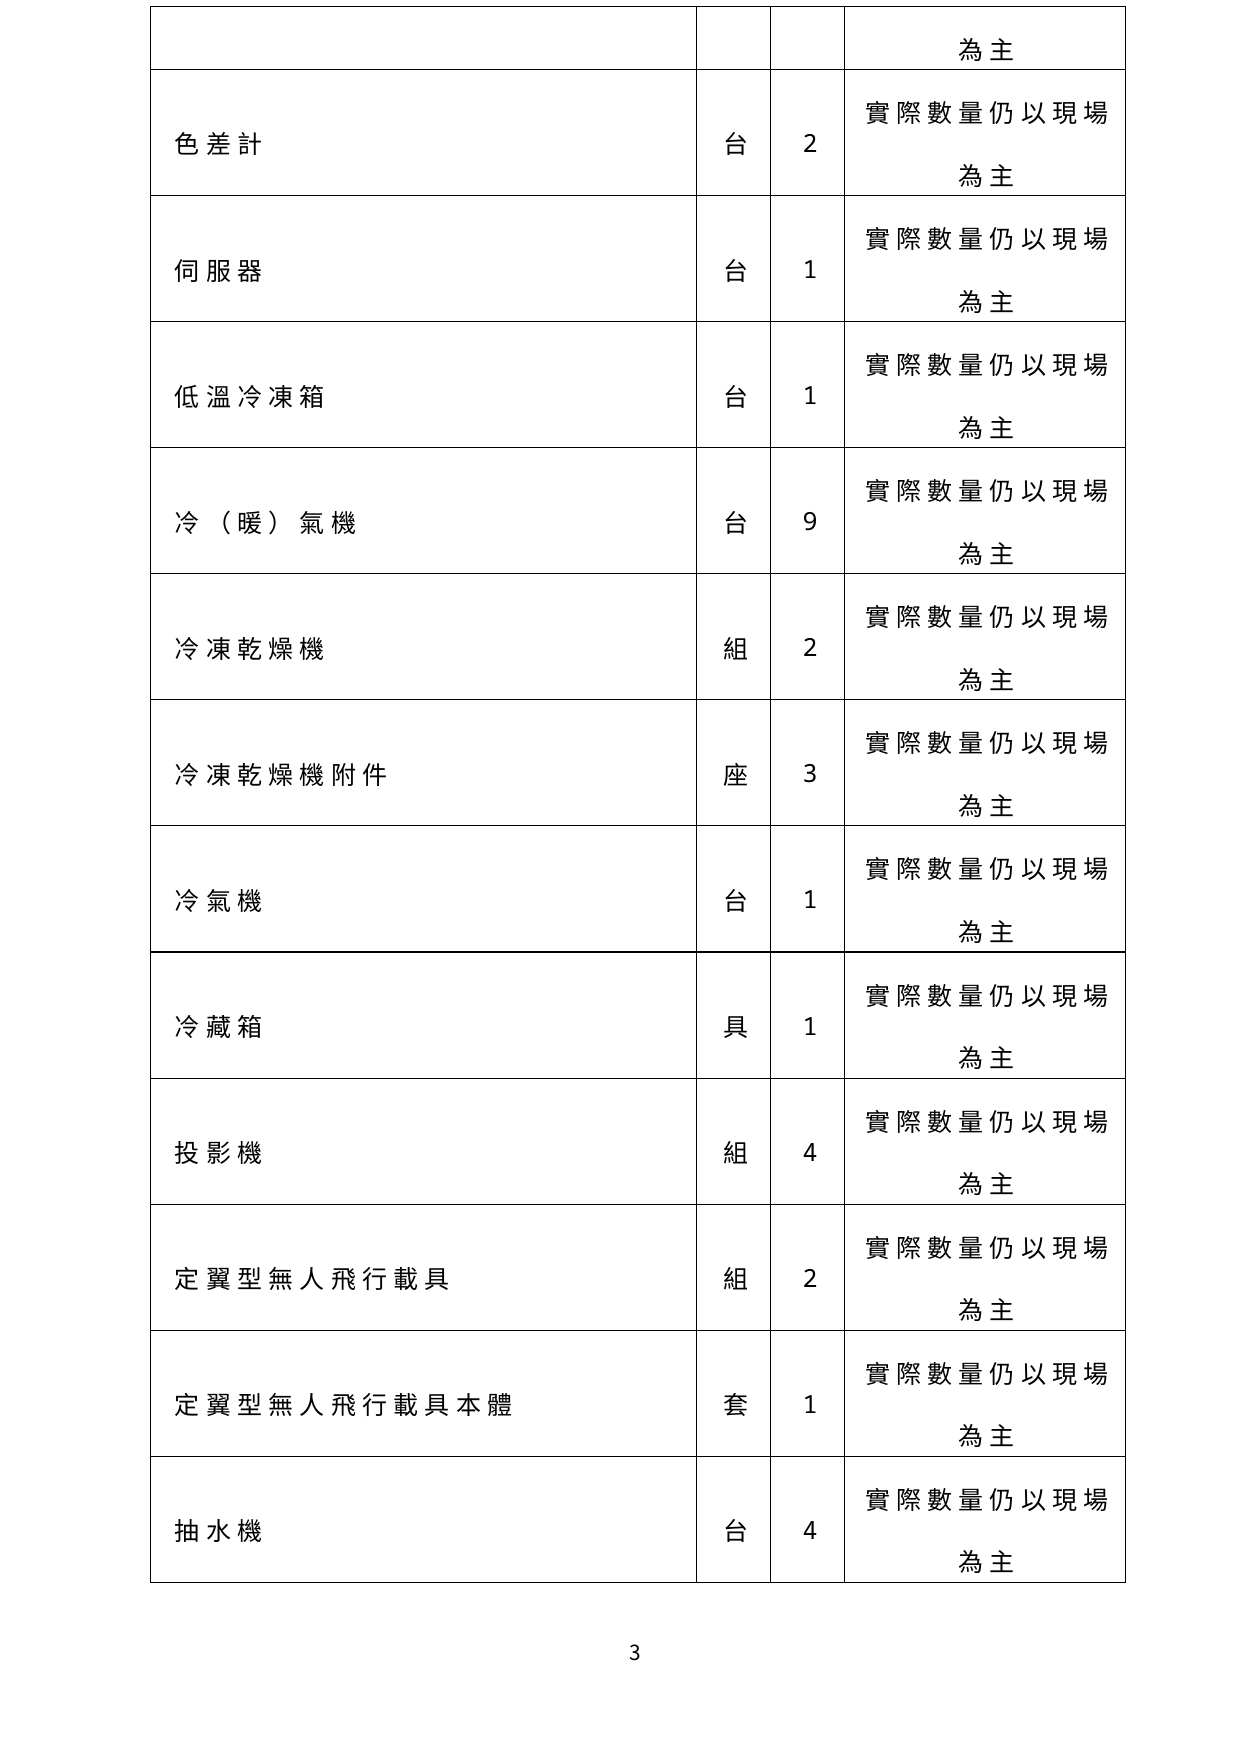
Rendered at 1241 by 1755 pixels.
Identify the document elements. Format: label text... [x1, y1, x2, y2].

table_cell 台 [697, 70, 770, 195]
table_cell 9 [771, 448, 844, 573]
table_cell 實際數量仍以現場為主 [845, 196, 1125, 321]
table_cell 實際數量仍以現場為主 [845, 700, 1125, 825]
table_cell 2 [771, 574, 844, 699]
table_cell 冷氣機 [151, 826, 696, 951]
table_cell 冷凍乾燥機 [151, 574, 696, 699]
table_cell 實際數量仍以現場為主 [845, 826, 1125, 951]
table_cell 實際數量仍以現場為主 [845, 1205, 1125, 1329]
table_cell 組 [697, 574, 770, 699]
table_cell 抽水機 [151, 1457, 696, 1582]
table_cell 低溫冷凍箱 [151, 322, 696, 447]
table_cell 2 [771, 70, 844, 195]
table_cell 台 [697, 1457, 770, 1582]
table_cell 台 [697, 448, 770, 573]
table_cell 實際數量仍以現場為主 [845, 322, 1125, 447]
table_cell 台 [697, 322, 770, 447]
table_cell 1 [771, 826, 844, 951]
table_cell 冷凍乾燥機附件 [151, 700, 696, 825]
table_cell 定翼型無人飛行載具 [151, 1205, 696, 1329]
table_cell 投影機 [151, 1079, 696, 1203]
table_cell 1 [771, 322, 844, 447]
table_cell [697, 7, 770, 69]
table_cell 實際數量仍以現場為主 [845, 70, 1125, 195]
table_cell [771, 7, 844, 69]
table_cell 實際數量仍以現場為主 [845, 1457, 1125, 1582]
table_cell 1 [771, 1331, 844, 1456]
table_cell 伺服器 [151, 196, 696, 321]
table_cell 冷（暖）氣機 [151, 448, 696, 573]
table_cell 實際數量仍以現場為主 [845, 574, 1125, 699]
table_cell 1 [771, 953, 844, 1077]
table_cell 定翼型無人飛行載具本體 [151, 1331, 696, 1456]
table_cell 4 [771, 1079, 844, 1203]
table_cell 實際數量仍以現場為主 [845, 1331, 1125, 1456]
table_cell 組 [697, 1205, 770, 1329]
table_cell 2 [771, 1205, 844, 1329]
table_cell 實際數量仍以現場為主 [845, 1079, 1125, 1203]
table_cell 台 [697, 826, 770, 951]
table_cell 冷藏箱 [151, 953, 696, 1077]
table_cell 座 [697, 700, 770, 825]
table_cell [151, 7, 696, 69]
table_cell 實際數量仍以現場為主 [845, 448, 1125, 573]
table_cell 為主 [845, 7, 1125, 69]
table_cell 台 [697, 196, 770, 321]
table_cell 套 [697, 1331, 770, 1456]
table_cell 組 [697, 1079, 770, 1203]
table_cell 4 [771, 1457, 844, 1582]
table_cell 具 [697, 953, 770, 1077]
table_cell 3 [771, 700, 844, 825]
table_cell 實際數量仍以現場為主 [845, 953, 1125, 1077]
table_cell 色差計 [151, 70, 696, 195]
table_cell 1 [771, 196, 844, 321]
